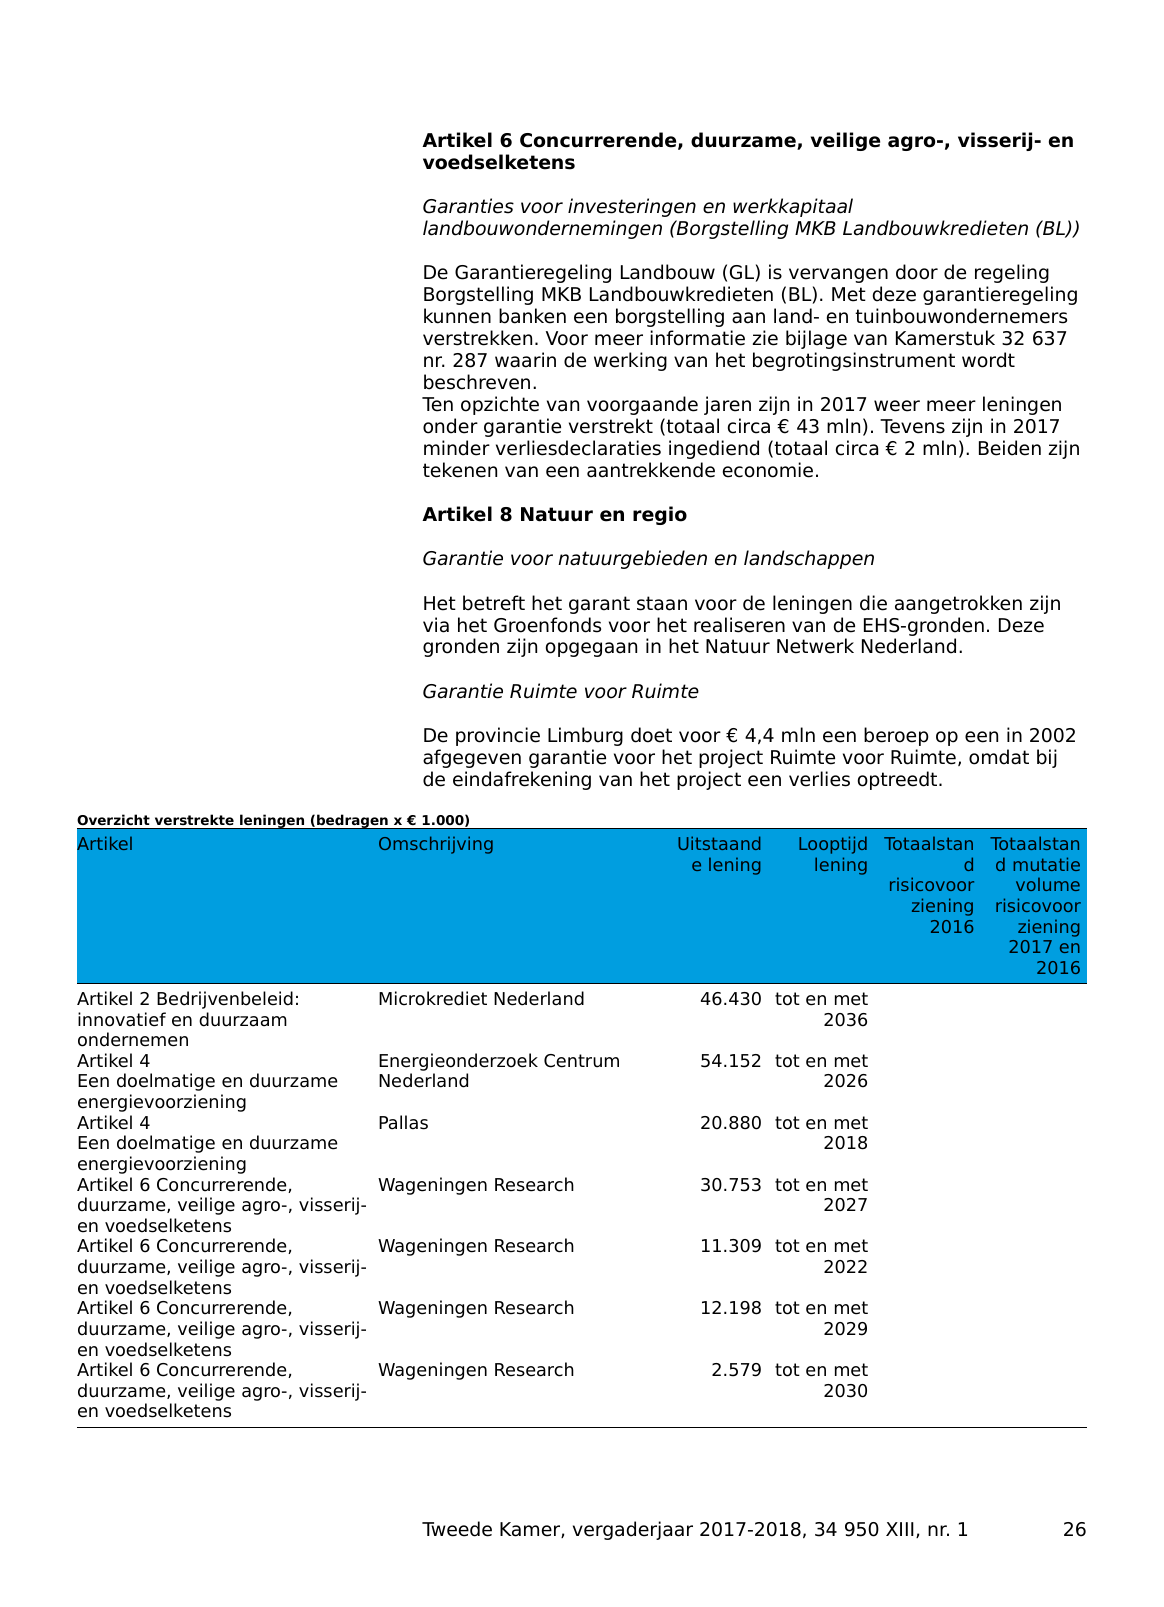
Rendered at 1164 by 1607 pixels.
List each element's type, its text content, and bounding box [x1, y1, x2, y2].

table_cell [980, 1051, 1087, 1113]
table_cell [874, 1236, 980, 1298]
table_cell 2.579 [661, 1360, 768, 1427]
table_cell 54.152 [661, 1051, 768, 1113]
table_cell [980, 1113, 1087, 1174]
table_cell 12.198 [661, 1298, 768, 1360]
table_cell Wageningen Research [372, 1360, 661, 1427]
table_cell tot en met 2026 [768, 1051, 874, 1113]
table_cell Artikel 2 Bedrijvenbeleid: innovatief en duurzaam ondernemen [77, 984, 372, 1051]
table_cell Pallas [372, 1113, 661, 1174]
text Ten opzichte van voorgaande jaren zijn in 2017 weer meer leningen onder garantie verstrekt (totaal circa € 43 mln). Tevens zijn in 2017 minder verliesdeclaraties ingediend (totaal circa € 2 mln). Beiden zijn tekenen van een aantrekkende economie. [422, 394, 1087, 482]
table_cell Artikel 4 Een doelmatige en duurzame energievoorziening [77, 1113, 372, 1174]
table_cell Wageningen Research [372, 1175, 661, 1236]
text Het betreft het garant staan voor de leningen die aangetrokken zijn via het Groenfonds voor het realiseren van de EHS-gronden. Deze gronden zijn opgegaan in het Natuur Netwerk Nederland. [422, 592, 1087, 658]
table_cell [874, 984, 980, 1051]
table_cell Energieonderzoek Centrum Nederland [372, 1051, 661, 1113]
table_cell [874, 1051, 980, 1113]
table_cell Artikel 6 Concurrerende, duurzame, veilige agro-, visserij- en voedselketens [77, 1360, 372, 1427]
table_cell Totaalstand mutatie volume risicovoorziening 2017 en 2016 [980, 829, 1087, 983]
subtitle Artikel 6 Concurrerende, duurzame, veilige agro-, visserij- en voedselketens [422, 130, 1087, 174]
table_cell 20.880 [661, 1113, 768, 1174]
table_cell [980, 1298, 1087, 1360]
text De Garantieregeling Landbouw (GL) is vervangen door de regeling Borgstelling MKB Landbouwkredieten (BL). Met deze garantieregeling kunnen banken een borgstelling aan land- en tuinbouwondernemers verstrekken. Voor meer informatie zie bijlage van Kamerstuk 32 637 nr. 287 waarin de werking van het begrotingsinstrument wordt beschreven. [422, 262, 1087, 394]
table_cell Uitstaande lening [661, 829, 768, 983]
table_cell [874, 1360, 980, 1427]
subtitle Garantie voor natuurgebieden en landschappen [422, 548, 1087, 570]
table_cell [980, 1236, 1087, 1298]
table_cell Artikel 4 Een doelmatige en duurzame energievoorziening [77, 1051, 372, 1113]
table_cell Totaalstand risicovoorziening 2016 [874, 829, 980, 983]
table_cell Artikel [77, 829, 372, 983]
table_cell [980, 1360, 1087, 1427]
table_cell tot en met 2029 [768, 1298, 874, 1360]
table_cell Omschrijving [372, 829, 661, 983]
table_cell 46.430 [661, 984, 768, 1051]
table_cell 11.309 [661, 1236, 768, 1298]
subtitle Artikel 8 Natuur en regio [422, 504, 1087, 526]
table_cell Artikel 6 Concurrerende, duurzame, veilige agro-, visserij- en voedselketens [77, 1298, 372, 1360]
table_cell [874, 1113, 980, 1174]
table_cell Wageningen Research [372, 1236, 661, 1298]
table_cell [980, 984, 1087, 1051]
table_cell Artikel 6 Concurrerende, duurzame, veilige agro-, visserij- en voedselketens [77, 1175, 372, 1236]
table_cell [874, 1298, 980, 1360]
table_cell [874, 1175, 980, 1236]
table_cell Wageningen Research [372, 1298, 661, 1360]
subtitle Garantie Ruimte voor Ruimte [422, 681, 1087, 703]
table_cell tot en met 2027 [768, 1175, 874, 1236]
table_cell tot en met 2022 [768, 1236, 874, 1298]
subtitle Garanties voor investeringen en werkkapitaal landbouwondernemingen (Borgstelling MKB Landbouwkredieten (BL)) [422, 196, 1087, 240]
table_header Overzicht verstrekte leningen (bedragen x € 1.000) [77, 813, 1087, 828]
table_cell Looptijd lening [768, 829, 874, 983]
table_cell [980, 1175, 1087, 1236]
table_cell tot en met 2036 [768, 984, 874, 1051]
table_cell 30.753 [661, 1175, 768, 1236]
table_cell Artikel 6 Concurrerende, duurzame, veilige agro-, visserij- en voedselketens [77, 1236, 372, 1298]
table_cell tot en met 2018 [768, 1113, 874, 1174]
table_cell Microkrediet Nederland [372, 984, 661, 1051]
table_cell tot en met 2030 [768, 1360, 874, 1427]
text De provincie Limburg doet voor € 4,4 mln een beroep op een in 2002 afgegeven garantie voor het project Ruimte voor Ruimte, omdat bij de eindafrekening van het project een verlies optreedt. [422, 725, 1087, 791]
